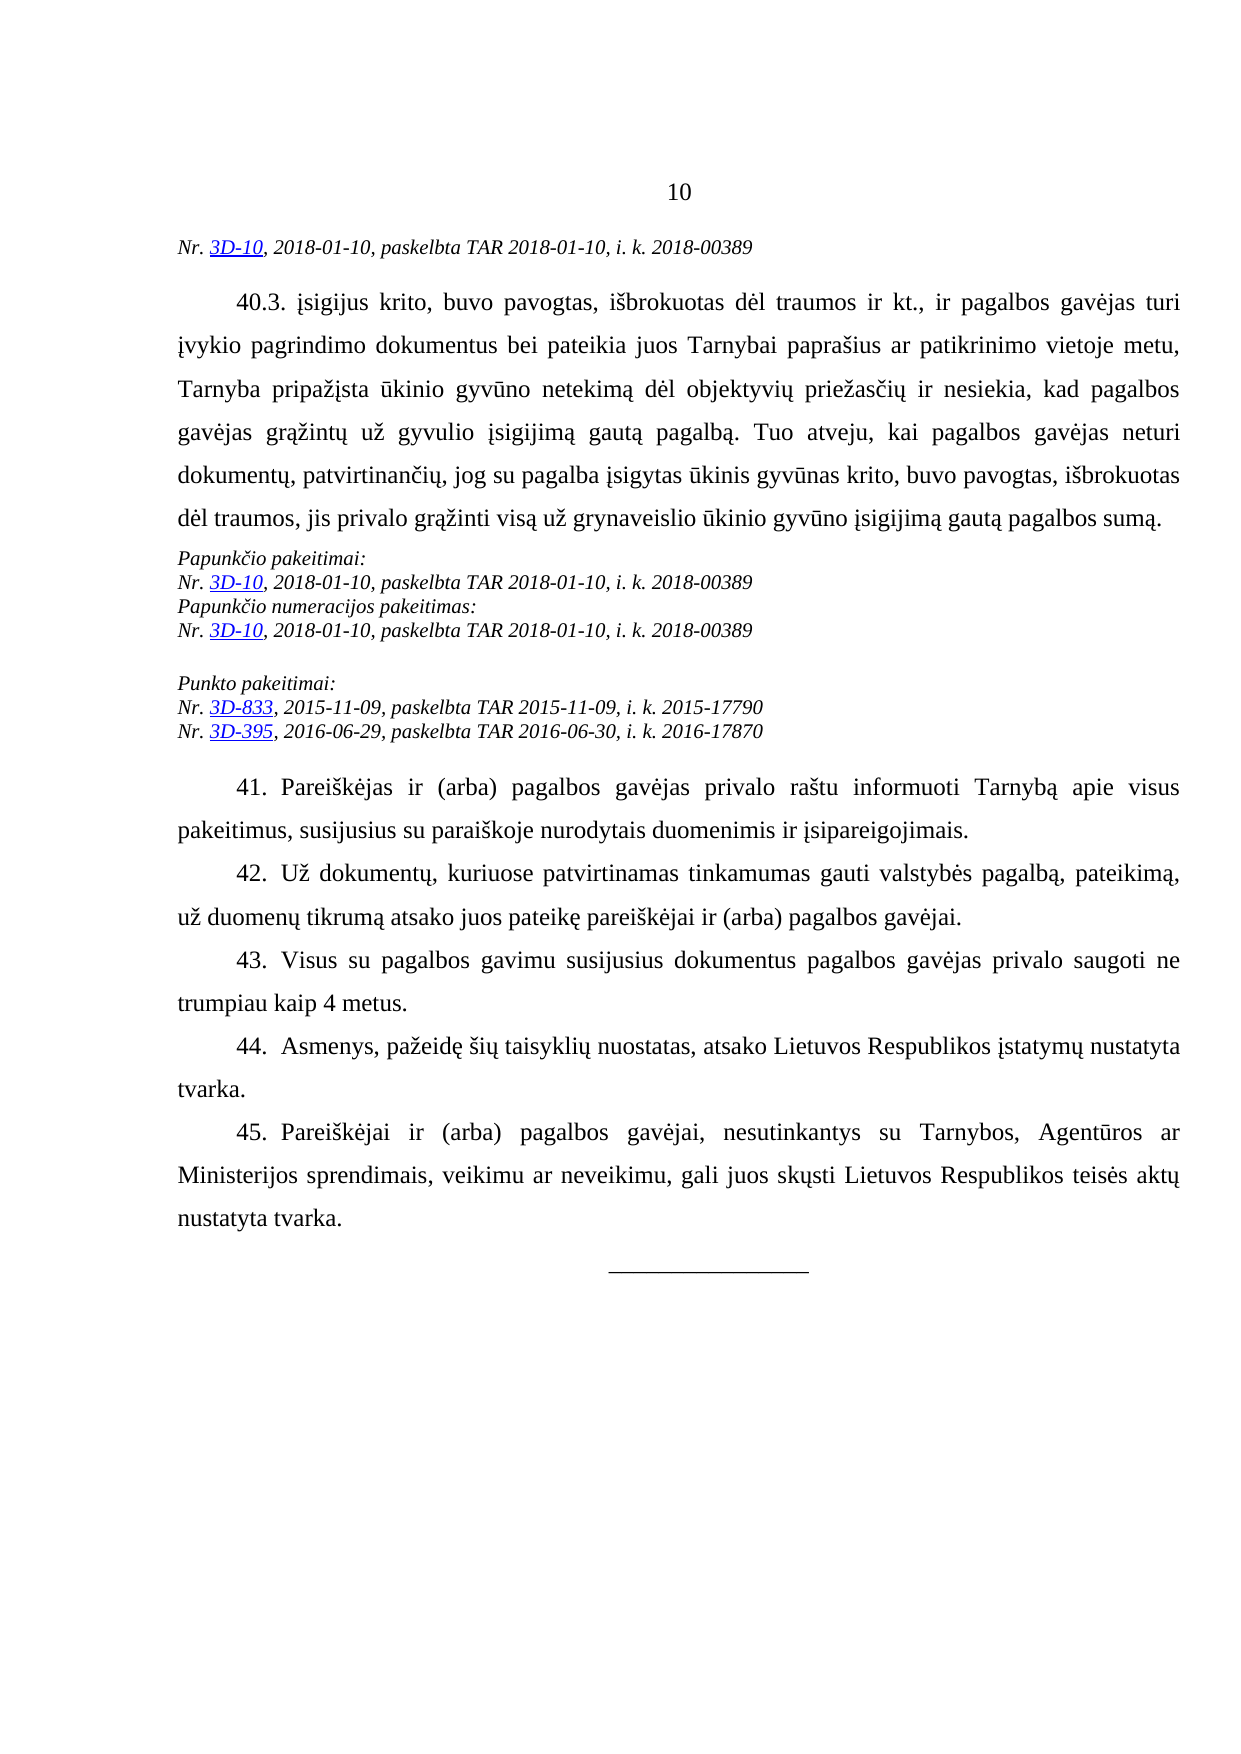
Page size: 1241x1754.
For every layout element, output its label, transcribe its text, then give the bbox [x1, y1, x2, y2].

text 43. Visus su pagalbos gavimu susijusius dokumentus pagalbos gavėjas privalo saugoti ne trumpiau kaip 4 metus. [177, 945, 1181, 1017]
text Papunkčio pakeitimai: [177, 546, 1181, 570]
text 40.3. įsigijus krito, buvo pavogtas, išbrokuotas dėl traumos ir kt., ir pagalbos gavėjas turi įvykio pagrindimo dokumentus bei pateikia juos Tarnybai paprašius ar patikrinimo vietoje metu, Tarnyba pripažįsta ūkinio gyvūno netekimą dėl objektyvių priežasčių ir nesiekia, kad pagalbos gavėjas grąžintų už gyvulio įsigijimą gautą pagalbą. Tuo atveju, kai pagalbos gavėjas neturi dokumentų, patvirtinančių, jog su pagalba įsigytas ūkinis gyvūnas krito, buvo pavogtas, išbrokuotas dėl traumos, jis privalo grąžinti visą už grynaveislio ūkinio gyvūno įsigijimą gautą pagalbos sumą. [177, 287, 1181, 532]
text ________________ [236, 1247, 1181, 1275]
text Nr. 3D-10, 2018-01-10, paskelbta TAR 2018-01-10, i. k. 2018-00389 [177, 235, 1181, 259]
text Nr. 3D-10, 2018-01-10, paskelbta TAR 2018-01-10, i. k. 2018-00389 [177, 618, 1181, 642]
text Nr. 3D-395, 2016-06-29, paskelbta TAR 2016-06-30, i. k. 2016-17870 [177, 719, 1181, 743]
text Nr. 3D-833, 2015-11-09, paskelbta TAR 2015-11-09, i. k. 2015-17790 [177, 695, 1181, 719]
text 45. Pareiškėjai ir (arba) pagalbos gavėjai, nesutinkantys su Tarnybos, Agentūros ar Ministerijos sprendimais, veikimu ar neveikimu, gali juos skųsti Lietuvos Respublikos teisės aktų nustatyta tvarka. [177, 1117, 1181, 1232]
text Papunkčio numeracijos pakeitimas: [177, 594, 1181, 618]
text 42. Už dokumentų, kuriuose patvirtinamas tinkamumas gauti valstybės pagalbą, pateikimą, už duomenų tikrumą atsako juos pateikę pareiškėjai ir (arba) pagalbos gavėjai. [177, 858, 1181, 930]
text Nr. 3D-10, 2018-01-10, paskelbta TAR 2018-01-10, i. k. 2018-00389 [177, 570, 1181, 594]
text 44. Asmenys, pažeidę šių taisyklių nuostatas, atsako Lietuvos Respublikos įstatymų nustatyta tvarka. [177, 1031, 1181, 1103]
text 41. Pareiškėjas ir (arba) pagalbos gavėjas privalo raštu informuoti Tarnybą apie visus pakeitimus, susijusius su paraiškoje nurodytais duomenimis ir įsipareigojimais. [177, 772, 1181, 844]
text Punkto pakeitimai: [177, 671, 1181, 695]
